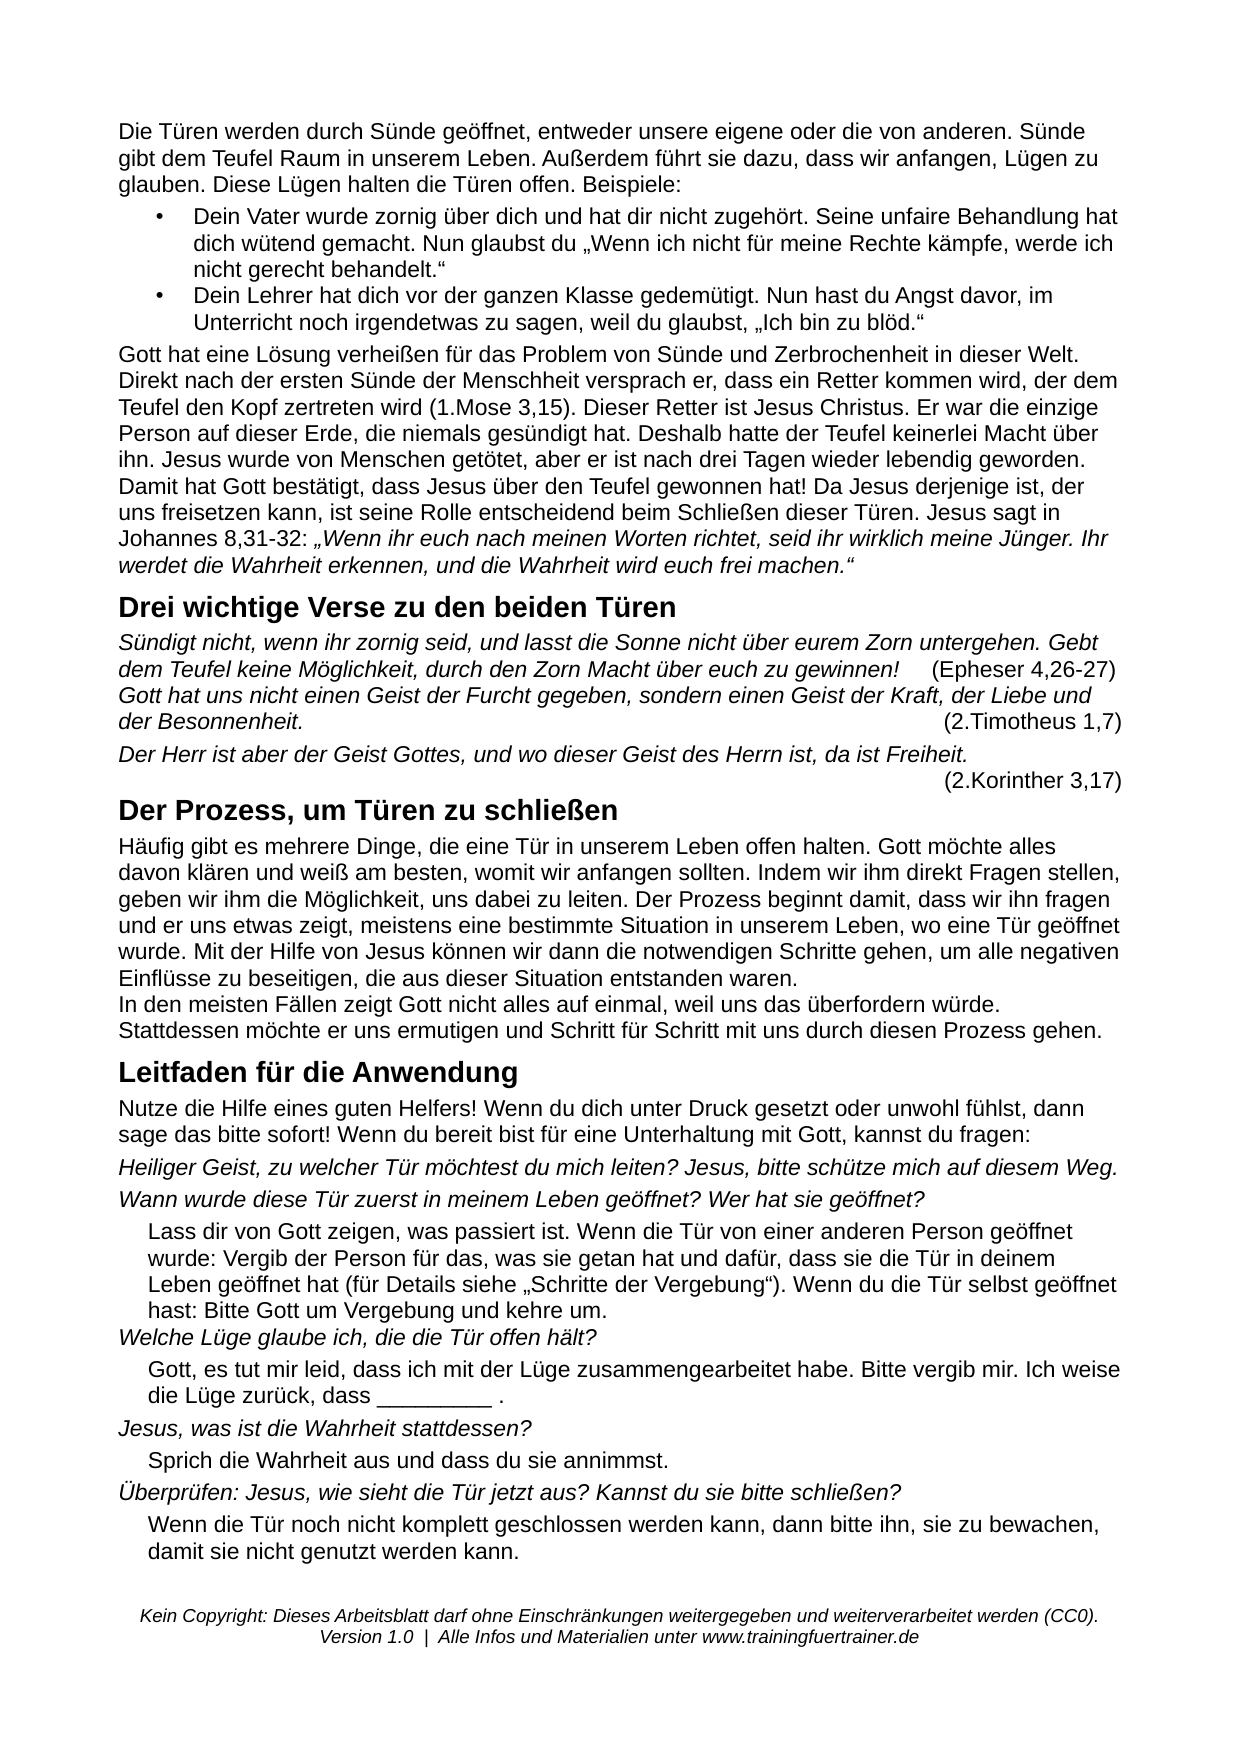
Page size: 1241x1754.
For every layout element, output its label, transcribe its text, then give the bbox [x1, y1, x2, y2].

text Heiliger Geist, zu welcher Tür möchtest du mich leiten? Jesus, bitte schütze mich auf diesem Weg. [118, 1153, 1122, 1180]
text Nutze die Hilfe eines guten Helfers! Wenn du dich unter Druck gesetzt oder unwohl fühlst, dann sage das bitte sofort! Wenn du bereit bist für eine Unterhaltung mit Gott, kannst du fragen: [118, 1095, 1122, 1148]
text Gott hat uns nicht einen Geist der Furcht gegeben, sondern einen Geist der Kraft, der Liebe und der Besonnenheit. (2.Timotheus 1,7) [118, 682, 1122, 735]
text Der Herr ist aber der Geist Gottes, und wo dieser Geist des Herrn ist, da ist Freiheit. [118, 741, 1122, 767]
text Überprüfen: Jesus, wie sieht die Tür jetzt aus? Kannst du sie bitte schließen? [118, 1479, 1122, 1505]
text Lass dir von Gott zeigen, was passiert ist. Wenn die Tür von einer anderen Person geöffnet wurde: Vergib der Person für das, was sie getan hat und dafür, dass sie die Tür in deinem Leben geöffnet hat (für Details siehe „Schritte der Vergebung“). Wenn du die Tür selbst geöffnet hast: Bitte Gott um Vergebung und kehre um. [148, 1218, 1122, 1323]
text (2.Korinther 3,17) [118, 767, 1122, 793]
text Häufig gibt es mehrere Dinge, die eine Tür in unserem Leben offen halten. Gott möchte alles davon klären und weiß am besten, womit wir anfangen sollten. Indem wir ihm direkt Fragen stellen, geben wir ihm die Möglichkeit, uns dabei zu leiten. Der Prozess beginnt damit, dass wir ihn fragen und er uns etwas zeigt, meistens eine bestimmte Situation in unserem Leben, wo eine Tür geöffnet wurde. Mit der Hilfe von Jesus können wir dann die notwendigen Schritte gehen, um alle negativen Einflüsse zu beseitigen, die aus dieser Situation entstanden waren. [118, 833, 1122, 991]
text Wann wurde diese Tür zuerst in meinem Leben geöffnet? Wer hat sie geöffnet? [118, 1186, 1122, 1212]
text Sündigt nicht, wenn ihr zornig seid, und lasst die Sonne nicht über eurem Zorn untergehen. Gebt dem Teufel keine Möglichkeit, durch den Zorn Macht über euch zu gewinnen! (Epheser 4,26-27) [118, 629, 1122, 682]
text Die Türen werden durch Sünde geöffnet, entweder unsere eigene oder die von anderen. Sünde gibt dem Teufel Raum in unserem Leben. Außerdem führt sie dazu, dass wir anfangen, Lügen zu glauben. Diese Lügen halten die Türen offen. Beispiele: [118, 118, 1122, 197]
subtitle Der Prozess, um Türen zu schließen [118, 793, 1122, 827]
text Jesus, was ist die Wahrheit stattdessen? [118, 1414, 1122, 1441]
subtitle Drei wichtige Verse zu den beiden Türen [118, 590, 1122, 623]
text Gott hat eine Lösung verheißen für das Problem von Sünde und Zerbrochenheit in dieser Welt. Direkt nach der ersten Sünde der Menschheit versprach er, dass ein Retter kommen wird, der dem Teufel den Kopf zertreten wird (1.Mose 3,15). Dieser Retter ist Jesus Christus. Er war die einzige Person auf dieser Erde, die niemals gesündigt hat. Deshalb hatte der Teufel keinerlei Macht über ihn. Jesus wurde von Menschen getötet, aber er ist nach drei Tagen wieder lebendig geworden. Damit hat Gott bestätigt, dass Jesus über den Teufel gewonnen hat! Da Jesus derjenige ist, der uns freisetzen kann, ist seine Rolle entscheidend beim Schließen dieser Türen. Jesus sagt in Johannes 8,31-32: „Wenn ihr euch nach meinen Worten richtet, seid ihr wirklich meine Jünger. Ihr werdet die Wahrheit erkennen, und die Wahrheit wird euch frei machen.“ [118, 341, 1122, 578]
list Dein Lehrer hat dich vor der ganzen Klasse gedemütigt. Nun hast du Angst davor, im Unterricht noch irgendetwas zu sagen, weil du glaubst, „Ich bin zu blöd.“ [156, 282, 1122, 335]
list Dein Vater wurde zornig über dich und hat dir nicht zugehört. Seine unfaire Behandlung hat dich wütend gemacht. Nun glaubst du „Wenn ich nicht für meine Rechte kämpfe, werde ich nicht gerecht behandelt.“ [156, 203, 1122, 282]
text Sprich die Wahrheit aus und dass du sie annimmst. [148, 1447, 1122, 1473]
text Welche Lüge glaube ich, die die Tür offen hält? [118, 1323, 1122, 1350]
text In den meisten Fällen zeigt Gott nicht alles auf einmal, weil uns das überfordern würde. Stattdessen möchte er uns ermutigen und Schritt für Schritt mit uns durch diesen Prozess gehen. [118, 991, 1122, 1044]
text Gott, es tut mir leid, dass ich mit der Lüge zusammengearbeitet habe. Bitte vergib mir. Ich weise die Lüge zurück, dass _________ . [148, 1356, 1122, 1408]
subtitle Leitfaden für die Anwendung [118, 1055, 1122, 1089]
text Wenn die Tür noch nicht komplett geschlossen werden kann, dann bitte ihn, sie zu bewachen, damit sie nicht genutzt werden kann. [148, 1511, 1122, 1564]
